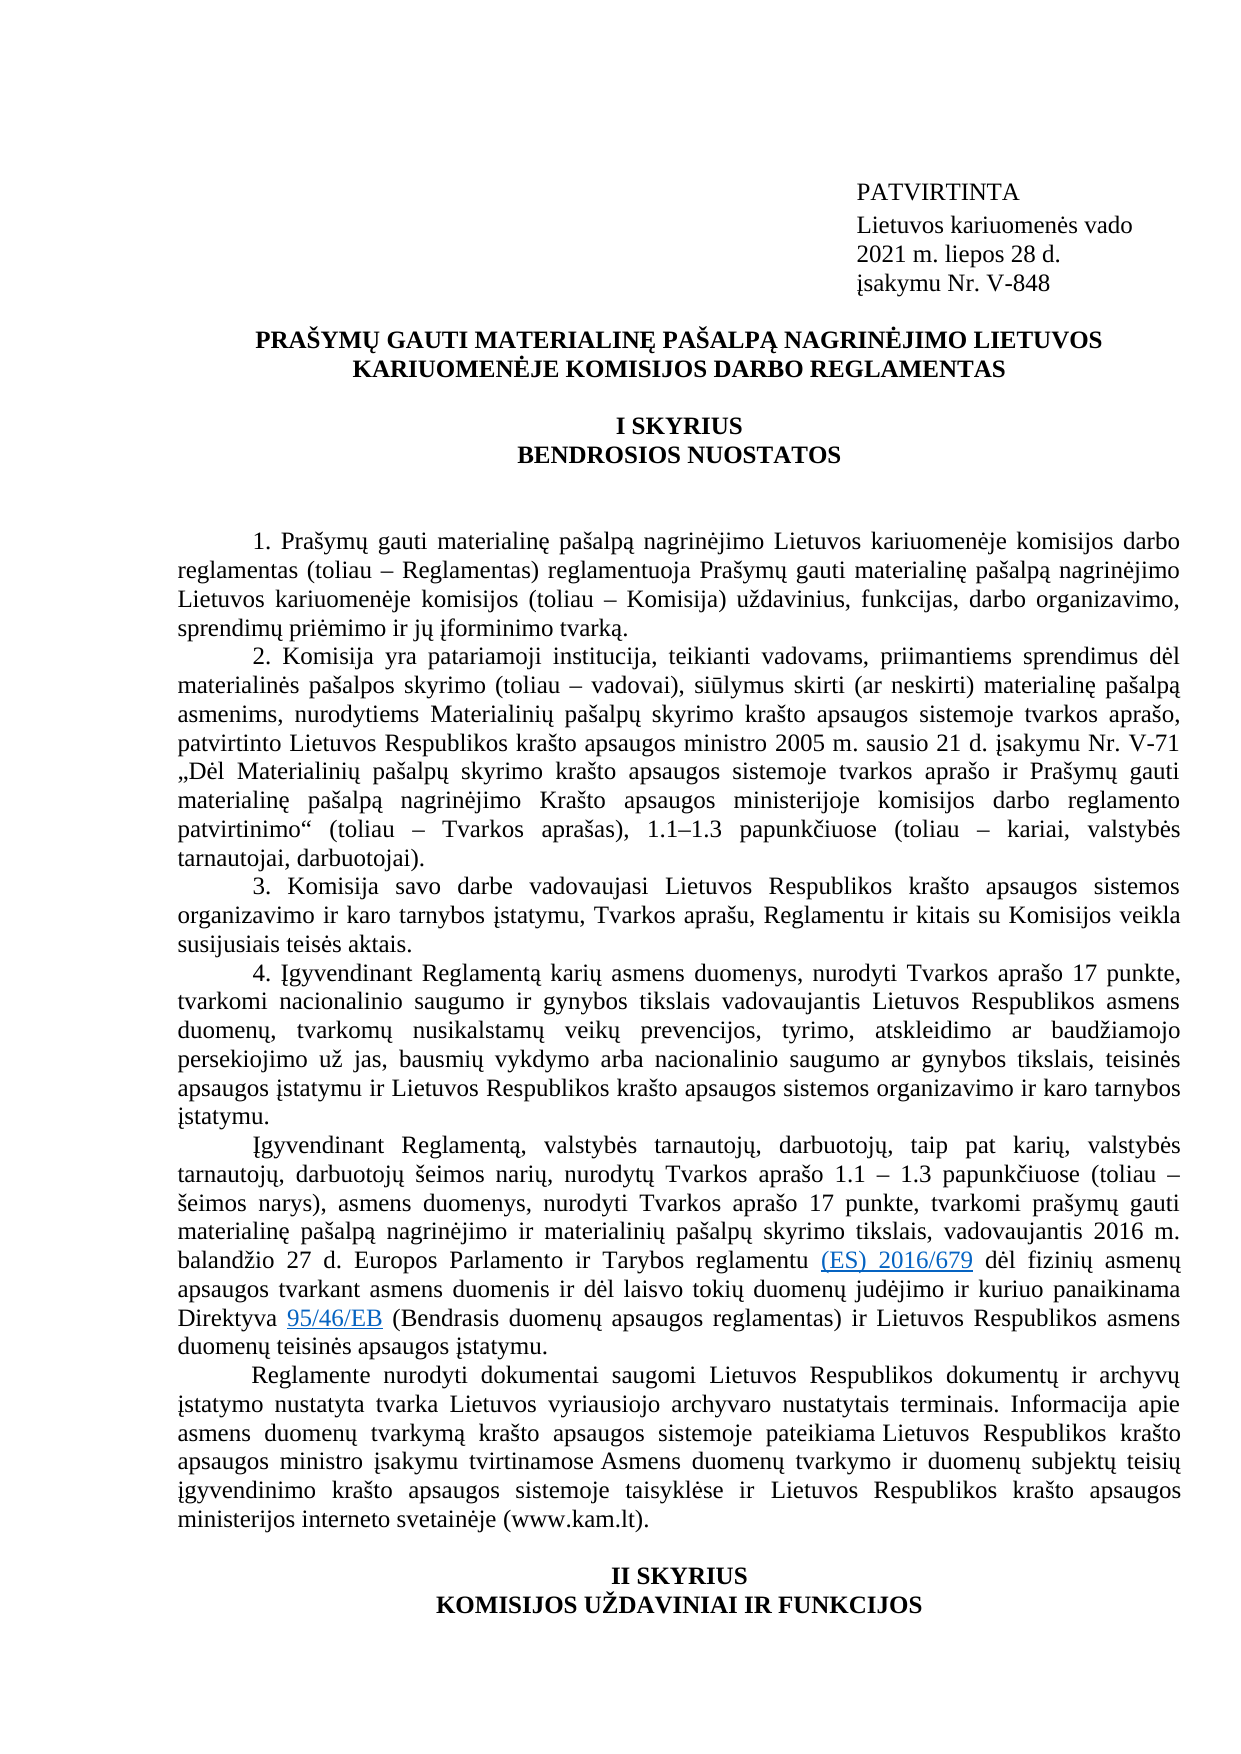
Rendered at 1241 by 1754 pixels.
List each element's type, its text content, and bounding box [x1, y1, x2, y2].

text Reglamente nurodyti dokumentai saugomi Lietuvos Respublikos dokumentų ir archyvų įstatymo nustatyta tvarka Lietuvos vyriausiojo archyvaro nustatytais terminais. Informacija apie asmens duomenų tvarkymą krašto apsaugos sistemoje pateikiama Lietuvos Respublikos krašto apsaugos ministro įsakymu tvirtinamose Asmens duomenų tvarkymo ir duomenų subjektų teisių įgyvendinimo krašto apsaugos sistemoje taisyklėse ir Lietuvos Respublikos krašto apsaugos ministerijos interneto svetainėje (www.kam.lt). [177, 1360, 1181, 1533]
text įsakymu Nr. V-848 [856, 268, 1133, 296]
text 4. Įgyvendinant Reglamentą karių asmens duomenys, nurodyti Tvarkos aprašo 17 punkte, tvarkomi nacionalinio saugumo ir gynybos tikslais vadovaujantis Lietuvos Respublikos asmens duomenų, tvarkomų nusikalstamų veikų prevencijos, tyrimo, atskleidimo ar baudžiamojo persekiojimo už jas, bausmių vykdymo arba nacionalinio saugumo ar gynybos tikslais, teisinės apsaugos įstatymu ir Lietuvos Respublikos krašto apsaugos sistemos organizavimo ir karo tarnybos įstatymu. [177, 958, 1181, 1130]
text 1. Prašymų gauti materialinę pašalpą nagrinėjimo Lietuvos kariuomenėje komisijos darbo reglamentas (toliau – Reglamentas) reglamentuoja Prašymų gauti materialinę pašalpą nagrinėjimo Lietuvos kariuomenėje komisijos (toliau – Komisija) uždavinius, funkcijas, darbo organizavimo, sprendimų priėmimo ir jų įforminimo tvarką. [177, 526, 1181, 641]
text 2. Komisija yra patariamoji institucija, teikianti vadovams, priimantiems sprendimus dėl materialinės pašalpos skyrimo (toliau – vadovai), siūlymus skirti (ar neskirti) materialinę pašalpą asmenims, nurodytiems Materialinių pašalpų skyrimo krašto apsaugos sistemoje tvarkos aprašo, patvirtinto Lietuvos Respublikos krašto apsaugos ministro 2005 m. sausio 21 d. įsakymu Nr. V-71 „Dėl Materialinių pašalpų skyrimo krašto apsaugos sistemoje tvarkos aprašo ir Prašymų gauti materialinę pašalpą nagrinėjimo Krašto apsaugos ministerijoje komisijos darbo reglamento patvirtinimo“ (toliau – Tvarkos aprašas), 1.1–1.3 papunkčiuose (toliau – kariai, valstybės tarnautojai, darbuotojai). [177, 641, 1181, 871]
text i SKYRIUS [177, 411, 1181, 440]
text KOMISIJOS UŽDAVINIAI IR FUNKCIJOS [177, 1590, 1181, 1619]
text bendrosios nuostatos [177, 440, 1181, 469]
text PRAŠYMŲ GAUTI MATERIALINĘ PAŠALPĄ NAGRINĖJIMO LIETUVOS KARIUOMENĖJE KOMISIJOS DARBO REGLAMENTAS [177, 325, 1181, 383]
text Įgyvendinant Reglamentą, valstybės tarnautojų, darbuotojų, taip pat karių, valstybės tarnautojų, darbuotojų šeimos narių, nurodytų Tvarkos aprašo 1.1 – 1.3 papunkčiuose (toliau – šeimos narys), asmens duomenys, nurodyti Tvarkos aprašo 17 punkte, tvarkomi prašymų gauti materialinę pašalpą nagrinėjimo ir materialinių pašalpų skyrimo tikslais, vadovaujantis 2016 m. balandžio 27 d. Europos Parlamento ir Tarybos reglamentu (ES) 2016/679 dėl fizinių asmenų apsaugos tvarkant asmens duomenis ir dėl laisvo tokių duomenų judėjimo ir kuriuo panaikinama Direktyva 95/46/EB (Bendrasis duomenų apsaugos reglamentas) ir Lietuvos Respublikos asmens duomenų teisinės apsaugos įstatymu. [177, 1130, 1181, 1360]
text 2021 m. liepos 28 d. [856, 239, 1133, 268]
text Lietuvos kariuomenės vado [856, 210, 1133, 239]
text PATVIRTINTA [856, 177, 1181, 206]
text II SKYRIUS [177, 1561, 1181, 1590]
text 3. Komisija savo darbe vadovaujasi Lietuvos Respublikos krašto apsaugos sistemos organizavimo ir karo tarnybos įstatymu, Tvarkos aprašu, Reglamentu ir kitais su Komisijos veikla susijusiais teisės aktais. [177, 871, 1181, 958]
